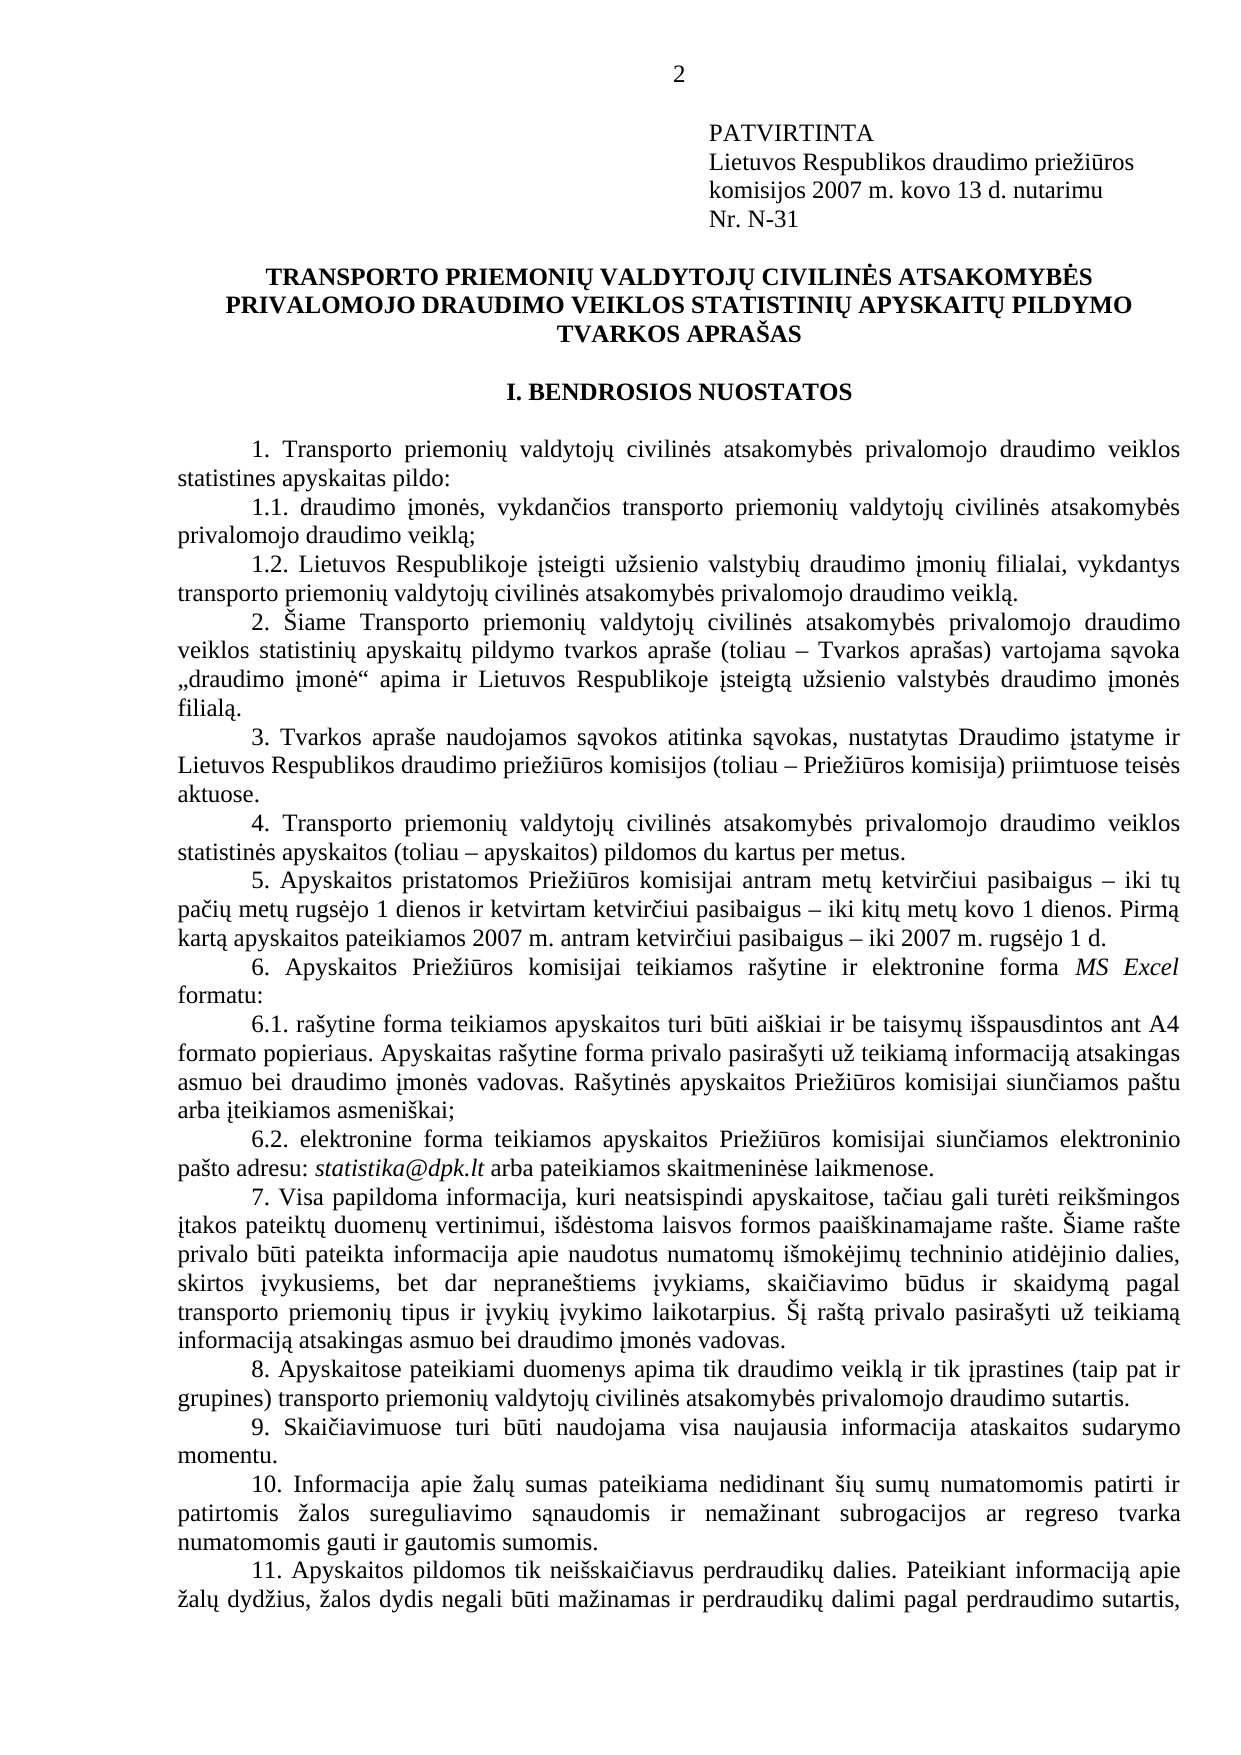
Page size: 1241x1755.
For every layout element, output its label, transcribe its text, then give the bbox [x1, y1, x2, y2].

text 5. Apyskaitos pristatomos Priežiūros komisijai antram metų ketvirčiui pasibaigus – iki tų pačių metų rugsėjo 1 dienos ir ketvirtam ketvirčiui pasibaigus – iki kitų metų kovo 1 dienos. Pirmą kartą apyskaitos pateikiamos 2007 m. antram ketvirčiui pasibaigus – iki 2007 m. rugsėjo 1 d. [177, 866, 1181, 952]
text 11. Apyskaitos pildomos tik neišskaičiavus perdraudikų dalies. Pateikiant informaciją apie žalų dydžius, žalos dydis negali būti mažinamas ir perdraudikų dalimi pagal perdraudimo sutartis, [177, 1556, 1181, 1613]
text 8. Apyskaitose pateikiami duomenys apima tik draudimo veiklą ir tik įprastines (taip pat ir grupines) transporto priemonių valdytojų civilinės atsakomybės privalomojo draudimo sutartis. [177, 1354, 1181, 1412]
text 3. Tvarkos apraše naudojamos sąvokos atitinka sąvokas, nustatytas Draudimo įstatyme ir Lietuvos Respublikos draudimo priežiūros komisijos (toliau – Priežiūros komisija) priimtuose teisės aktuose. [177, 722, 1181, 808]
text 7. Visa papildoma informacija, kuri neatsispindi apyskaitose, tačiau gali turėti reikšmingos įtakos pateiktų duomenų vertinimui, išdėstoma laisvos formos paaiškinamajame rašte. Šiame rašte privalo būti pateikta informacija apie naudotus numatomų išmokėjimų techninio atidėjinio dalies, skirtos įvykusiems, bet dar nepraneštiems įvykiams, skaičiavimo būdus ir skaidymą pagal transporto priemonių tipus ir įvykių įvykimo laikotarpius. Šį raštą privalo pasirašyti už teikiamą informaciją atsakingas asmuo bei draudimo įmonės vadovas. [177, 1182, 1181, 1354]
text Nr. N-31 [177, 204, 1181, 233]
text 6.2. elektronine forma teikiamos apyskaitos Priežiūros komisijai siunčiamos elektroninio pašto adresu: statistika@dpk.lt arba pateikiamos skaitmeninėse laikmenose. [177, 1124, 1181, 1182]
text TRANSPORTO PRIEMONIŲ VALDYTOJŲ CIVILINĖS ATSAKOMYBĖS PRIVALOMOJO DRAUDIMO VEIKLOS STATISTINIŲ APYSKAITŲ PILDYMO TVARKOS APRAŠAS [177, 262, 1181, 348]
text 10. Informacija apie žalų sumas pateikiama nedidinant šių sumų numatomomis patirti ir patirtomis žalos sureguliavimo sąnaudomis ir nemažinant subrogacijos ar regreso tvarka numatomomis gauti ir gautomis sumomis. [177, 1469, 1181, 1556]
text PATVIRTINTA [709, 118, 1181, 147]
text 1. Transporto priemonių valdytojų civilinės atsakomybės privalomojo draudimo veiklos statistines apyskaitas pildo: [177, 434, 1181, 492]
text 6. Apyskaitos Priežiūros komisijai teikiamos rašytine ir elektronine forma MS Excel formatu: [177, 952, 1181, 1009]
text 4. Transporto priemonių valdytojų civilinės atsakomybės privalomojo draudimo veiklos statistinės apyskaitos (toliau – apyskaitos) pildomos du kartus per metus. [177, 808, 1181, 866]
text I. BENDROSIOS NUOSTATOS [177, 377, 1181, 406]
text Lietuvos Respublikos draudimo priežiūros [177, 147, 1181, 176]
text 2. Šiame Transporto priemonių valdytojų civilinės atsakomybės privalomojo draudimo veiklos statistinių apyskaitų pildymo tvarkos apraše (toliau – Tvarkos aprašas) vartojama sąvoka „draudimo įmonė“ apima ir Lietuvos Respublikoje įsteigtą užsienio valstybės draudimo įmonės filialą. [177, 607, 1181, 722]
text 1.2. Lietuvos Respublikoje įsteigti užsienio valstybių draudimo įmonių filialai, vykdantys transporto priemonių valdytojų civilinės atsakomybės privalomojo draudimo veiklą. [177, 549, 1181, 607]
text komisijos 2007 m. kovo 13 d. nutarimu [177, 176, 1181, 204]
text 9. Skaičiavimuose turi būti naudojama visa naujausia informacija ataskaitos sudarymo momentu. [177, 1412, 1181, 1469]
text 1.1. draudimo įmonės, vykdančios transporto priemonių valdytojų civilinės atsakomybės privalomojo draudimo veiklą; [177, 492, 1181, 549]
text 6.1. rašytine forma teikiamos apyskaitos turi būti aiškiai ir be taisymų išspausdintos ant A4 formato popieriaus. Apyskaitas rašytine forma privalo pasirašyti už teikiamą informaciją atsakingas asmuo bei draudimo įmonės vadovas. Rašytinės apyskaitos Priežiūros komisijai siunčiamos paštu arba įteikiamos asmeniškai; [177, 1009, 1181, 1124]
